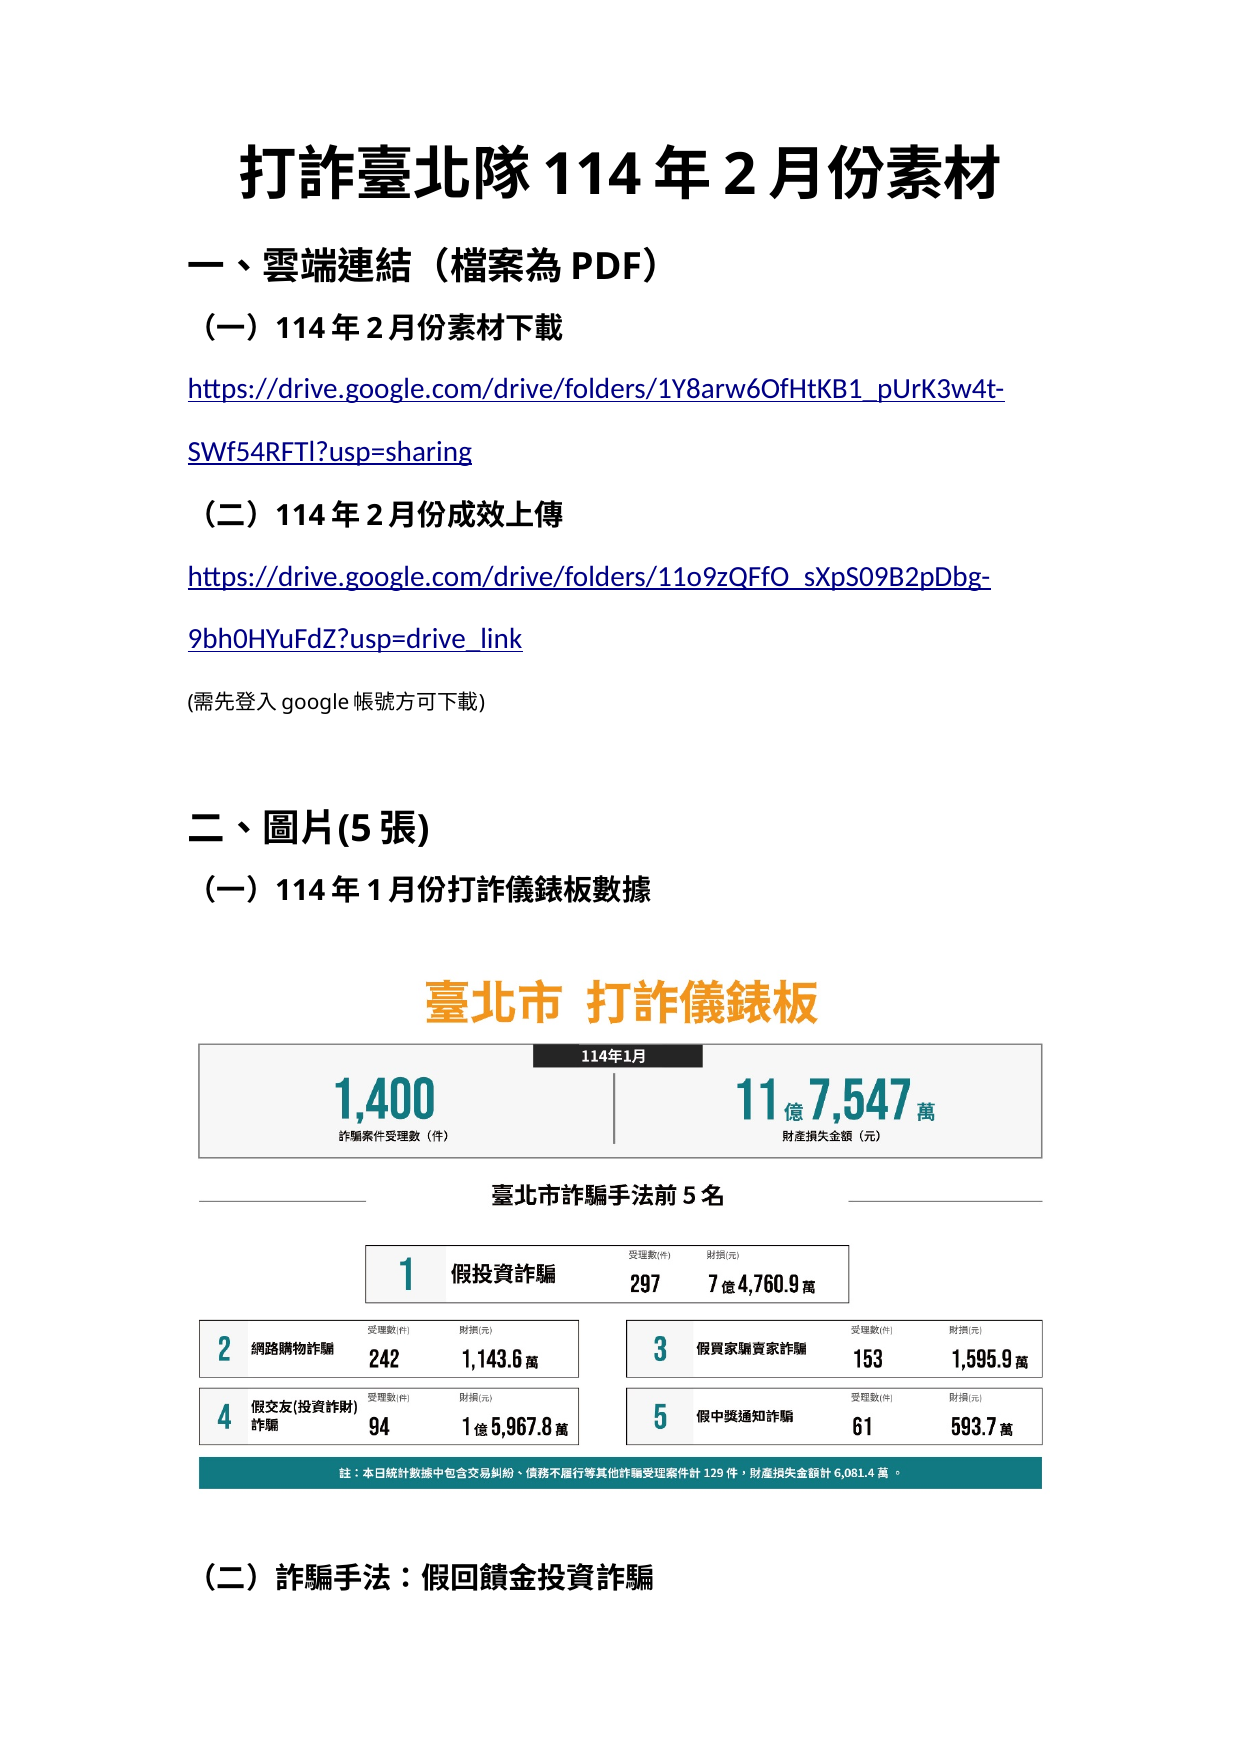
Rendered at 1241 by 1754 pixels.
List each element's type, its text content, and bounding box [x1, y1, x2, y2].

text https://drive.google.com/drive/folders/11o9zQFfO_sXpS09B2pDbg-9bh0HYuFdZ?usp=drive_link [187, 534, 1053, 659]
text （二）詐騙手法：假回饋金投資詐騙 [187, 1534, 1053, 1596]
text (需先登入google帳號方可下載) [187, 659, 1053, 721]
text 打詐臺北隊114年2月份素材 [187, 96, 1053, 221]
text （一）114年2月份素材下載 [187, 284, 1053, 346]
text 二、圖片(5張) [187, 784, 1053, 846]
text https://drive.google.com/drive/folders/1Y8arw6OfHtKB1_pUrK3w4t-SWf54RFTl?usp=sharing [187, 346, 1053, 471]
text （二）114年2月份成效上傳 [187, 471, 1053, 534]
text （一）114年1月份打詐儀錶板數據 [187, 846, 1053, 909]
text 一、雲端連結（檔案為PDF） [187, 221, 1053, 284]
